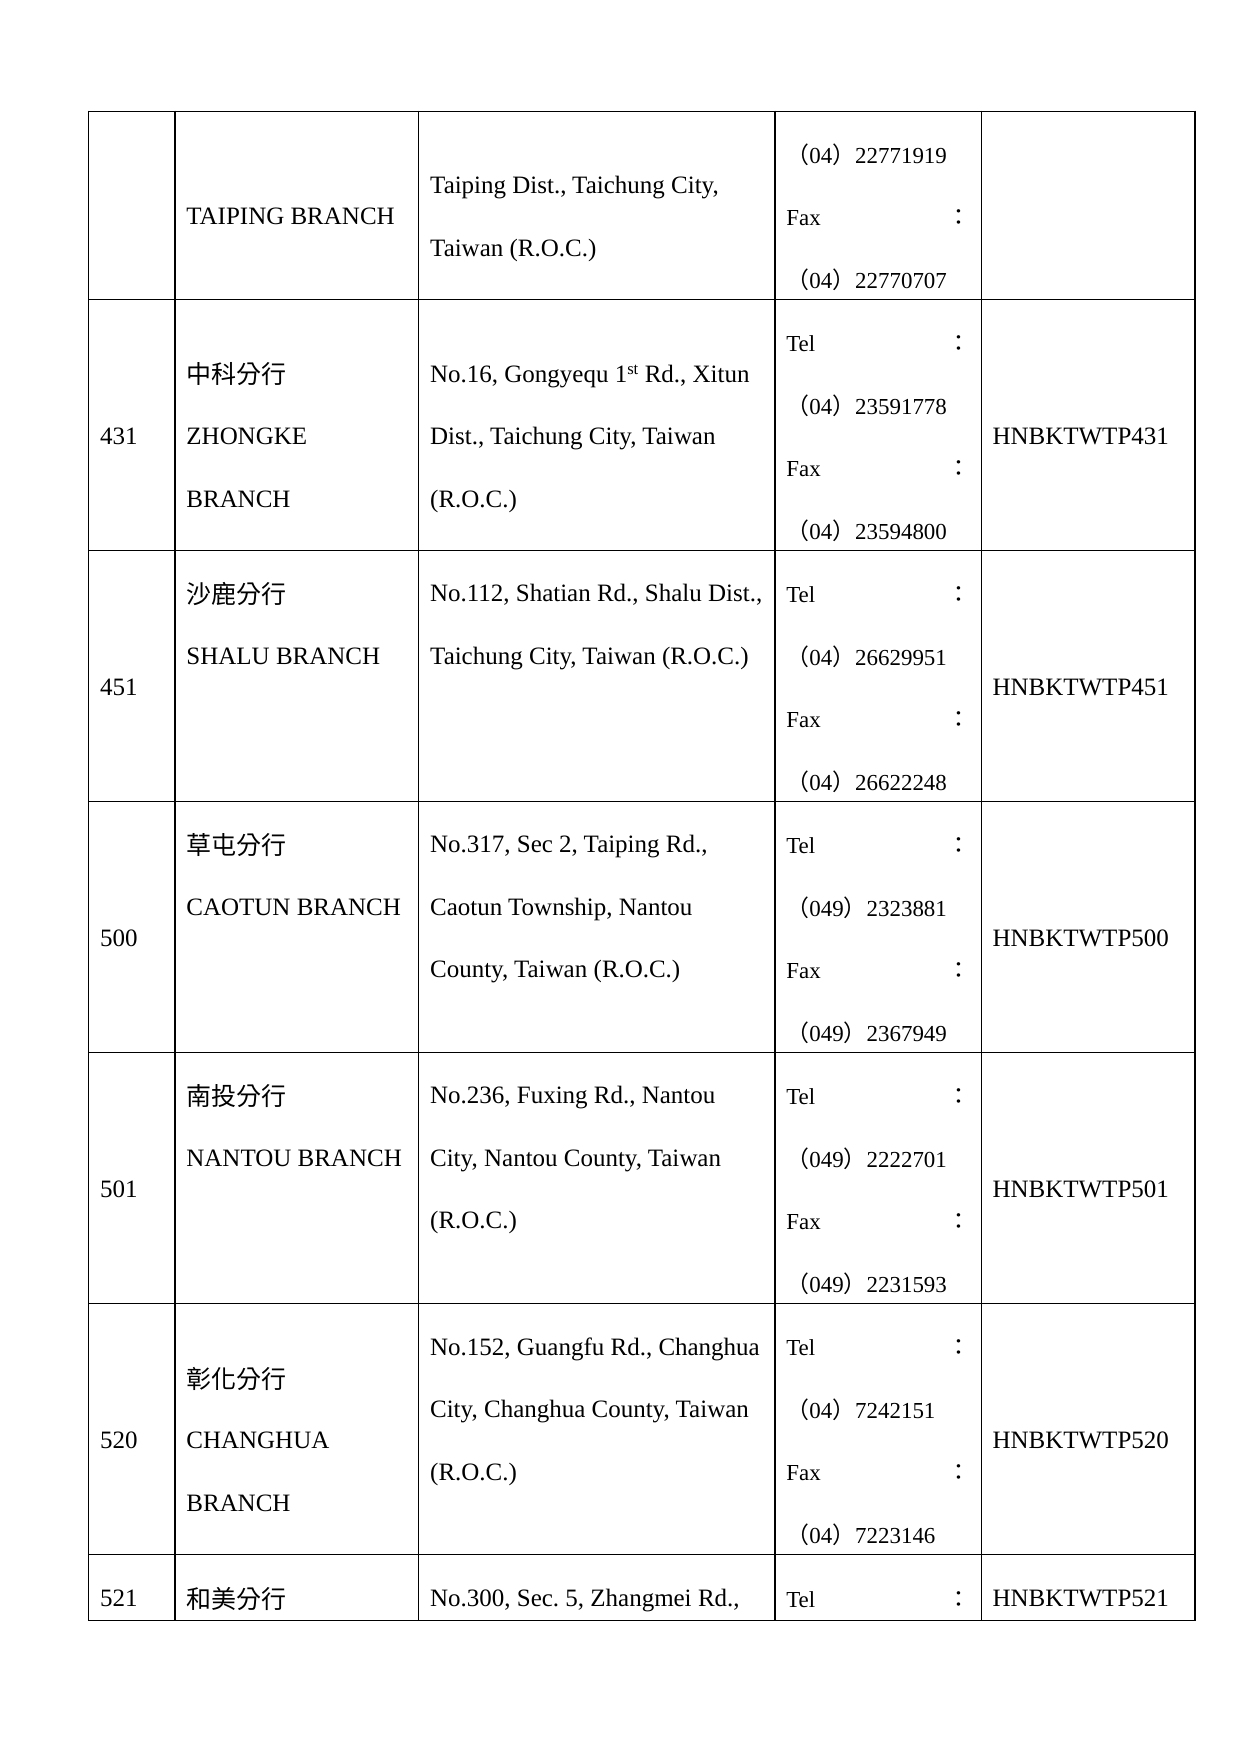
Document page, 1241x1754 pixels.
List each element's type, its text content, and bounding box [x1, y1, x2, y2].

table_cell No.16, Gongyequ 1st Rd., Xitun Dist., Taichung City, Taiwan (R.O.C.) [419, 300, 774, 550]
table_cell Tel：（04）26629951 Fax：（04）26622248 [776, 551, 981, 801]
table_cell 中科分行 ZHONGKE BRANCH [176, 300, 418, 550]
table_cell No.317, Sec 2, Taiping Rd., Caotun Township, Nantou County, Taiwan (R.O.C.) [419, 802, 774, 1052]
table_cell 501 [89, 1053, 174, 1303]
table_cell 451 [89, 551, 174, 801]
table_cell No.112, Shatian Rd., Shalu Dist., Taichung City, Taiwan (R.O.C.) [419, 551, 774, 801]
table_cell 521 [89, 1555, 174, 1620]
table_cell [982, 112, 1194, 299]
table_cell No.152, Guangfu Rd., Changhua City, Changhua County, Taiwan (R.O.C.) [419, 1304, 774, 1554]
table_cell HNBKTWTP501 [982, 1053, 1194, 1303]
table_cell 500 [89, 802, 174, 1052]
table_cell Tel：（04）23591778 Fax：（04）23594800 [776, 300, 981, 550]
table_cell 和美分行 [176, 1555, 418, 1620]
table_cell Taiping Dist., Taichung City, Taiwan (R.O.C.) [419, 112, 774, 299]
table_cell 南投分行 NANTOU BRANCH [176, 1053, 418, 1303]
table_cell Tel： [776, 1555, 981, 1620]
table_cell Tel：（04）7242151 Fax：（04）7223146 [776, 1304, 981, 1554]
table_cell TAIPING BRANCH [176, 112, 418, 299]
table_cell No.300, Sec. 5, Zhangmei Rd., [419, 1555, 774, 1620]
table_cell Tel：（049）2222701 Fax：（049）2231593 [776, 1053, 981, 1303]
table_cell （04）22771919 Fax：（04）22770707 [776, 112, 981, 299]
table_cell HNBKTWTP451 [982, 551, 1194, 801]
table_cell HNBKTWTP521 [982, 1555, 1194, 1620]
table_cell Tel：（049）2323881 Fax：（049）2367949 [776, 802, 981, 1052]
table_cell HNBKTWTP500 [982, 802, 1194, 1052]
table_cell HNBKTWTP520 [982, 1304, 1194, 1554]
table_cell 431 [89, 300, 174, 550]
table_cell 沙鹿分行 SHALU BRANCH [176, 551, 418, 801]
table_cell 彰化分行 CHANGHUA BRANCH [176, 1304, 418, 1554]
table_cell [89, 112, 174, 299]
table_cell 520 [89, 1304, 174, 1554]
table_cell HNBKTWTP431 [982, 300, 1194, 550]
table_cell No.236, Fuxing Rd., Nantou City, Nantou County, Taiwan (R.O.C.) [419, 1053, 774, 1303]
table_cell 草屯分行 CAOTUN BRANCH [176, 802, 418, 1052]
